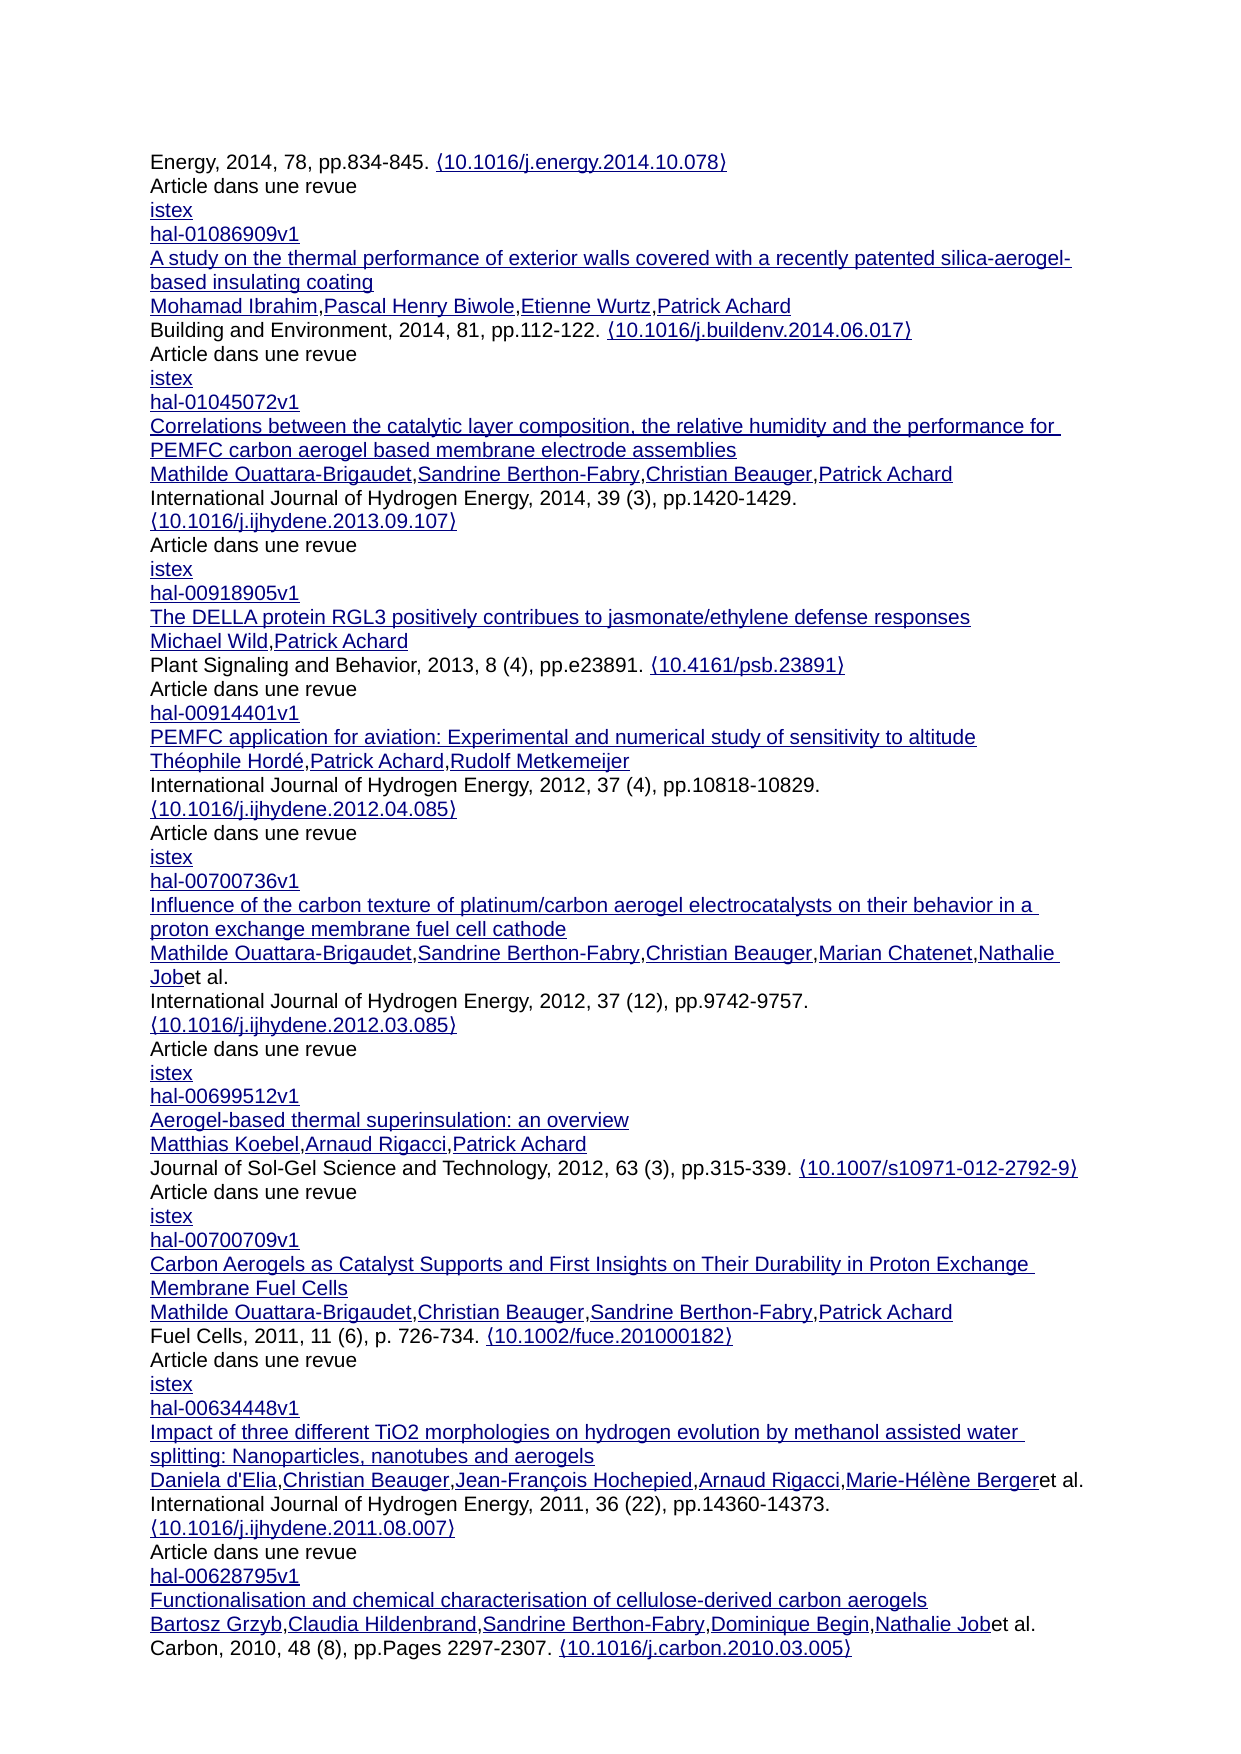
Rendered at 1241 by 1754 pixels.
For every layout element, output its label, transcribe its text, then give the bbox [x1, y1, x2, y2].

table_cell A study on the thermal performance of exterior walls covered with a recently patented silica-aerogel-based insulating coating Mohamad Ibrahim,Pascal Henry Biwole,Etienne Wurtz,Patrick Achard Building and Environment, 2014, 81, pp.112-122. ⟨10.1016/j.buildenv.2014.06.017⟩ Article dans une revue istex hal-01045072v1 [150, 246, 1090, 413]
table_cell Impact of three different TiO2 morphologies on hydrogen evolution by methanol assisted water splitting: Nanoparticles, nanotubes and aerogels Daniela d'Elia,Christian Beauger,Jean-François Hochepied,Arnaud Rigacci,Marie-Hélène Bergeret al. International Journal of Hydrogen Energy, 2011, 36 (22), pp.14360-14373. ⟨10.1016/j.ijhydene.2011.08.007⟩ Article dans une revue hal-00628795v1 [150, 1420, 1090, 1587]
table_cell Carbon Aerogels as Catalyst Supports and First Insights on Their Durability in Proton Exchange Membrane Fuel Cells Mathilde Ouattara-Brigaudet,Christian Beauger,Sandrine Berthon-Fabry,Patrick Achard Fuel Cells, 2011, 11 (6), p. 726-734. ⟨10.1002/fuce.201000182⟩ Article dans une revue istex hal-00634448v1 [150, 1252, 1090, 1420]
table_cell Influence of the carbon texture of platinum/carbon aerogel electrocatalysts on their behavior in a proton exchange membrane fuel cell cathode Mathilde Ouattara-Brigaudet,Sandrine Berthon-Fabry,Christian Beauger,Marian Chatenet,Nathalie Jobet al. International Journal of Hydrogen Energy, 2012, 37 (12), pp.9742-9757. ⟨10.1016/j.ijhydene.2012.03.085⟩ Article dans une revue istex hal-00699512v1 [150, 893, 1090, 1108]
table_cell Correlations between the catalytic layer composition, the relative humidity and the performance for PEMFC carbon aerogel based membrane electrode assemblies Mathilde Ouattara-Brigaudet,Sandrine Berthon-Fabry,Christian Beauger,Patrick Achard International Journal of Hydrogen Energy, 2014, 39 (3), pp.1420-1429. ⟨10.1016/j.ijhydene.2013.09.107⟩ Article dans une revue istex hal-00918905v1 [150, 414, 1090, 605]
table_cell Aerogel-based thermal superinsulation: an overview Matthias Koebel,Arnaud Rigacci,Patrick Achard Journal of Sol-Gel Science and Technology, 2012, 63 (3), pp.315-339. ⟨10.1007/s10971-012-2792-9⟩ Article dans une revue istex hal-00700709v1 [150, 1108, 1090, 1252]
table_cell PEMFC application for aviation: Experimental and numerical study of sensitivity to altitude Théophile Hordé,Patrick Achard,Rudolf Metkemeijer International Journal of Hydrogen Energy, 2012, 37 (4), pp.10818-10829. ⟨10.1016/j.ijhydene.2012.04.085⟩ Article dans une revue istex hal-00700736v1 [150, 725, 1090, 893]
table_cell Functionalisation and chemical characterisation of cellulose-derived carbon aerogels Bartosz Grzyb,Claudia Hildenbrand,Sandrine Berthon-Fabry,Dominique Begin,Nathalie Jobet al. Carbon, 2010, 48 (8), pp.Pages 2297-2307. ⟨10.1016/j.carbon.2010.03.005⟩ [150, 1588, 1090, 1659]
table_cell Energy, 2014, 78, pp.834-845. ⟨10.1016/j.energy.2014.10.078⟩ Article dans une revue istex hal-01086909v1 [150, 150, 1090, 246]
table_cell The DELLA protein RGL3 positively contribues to jasmonate/ethylene defense responses Michael Wild,Patrick Achard Plant Signaling and Behavior, 2013, 8 (4), pp.e23891. ⟨10.4161/psb.23891⟩ Article dans une revue hal-00914401v1 [150, 605, 1090, 725]
